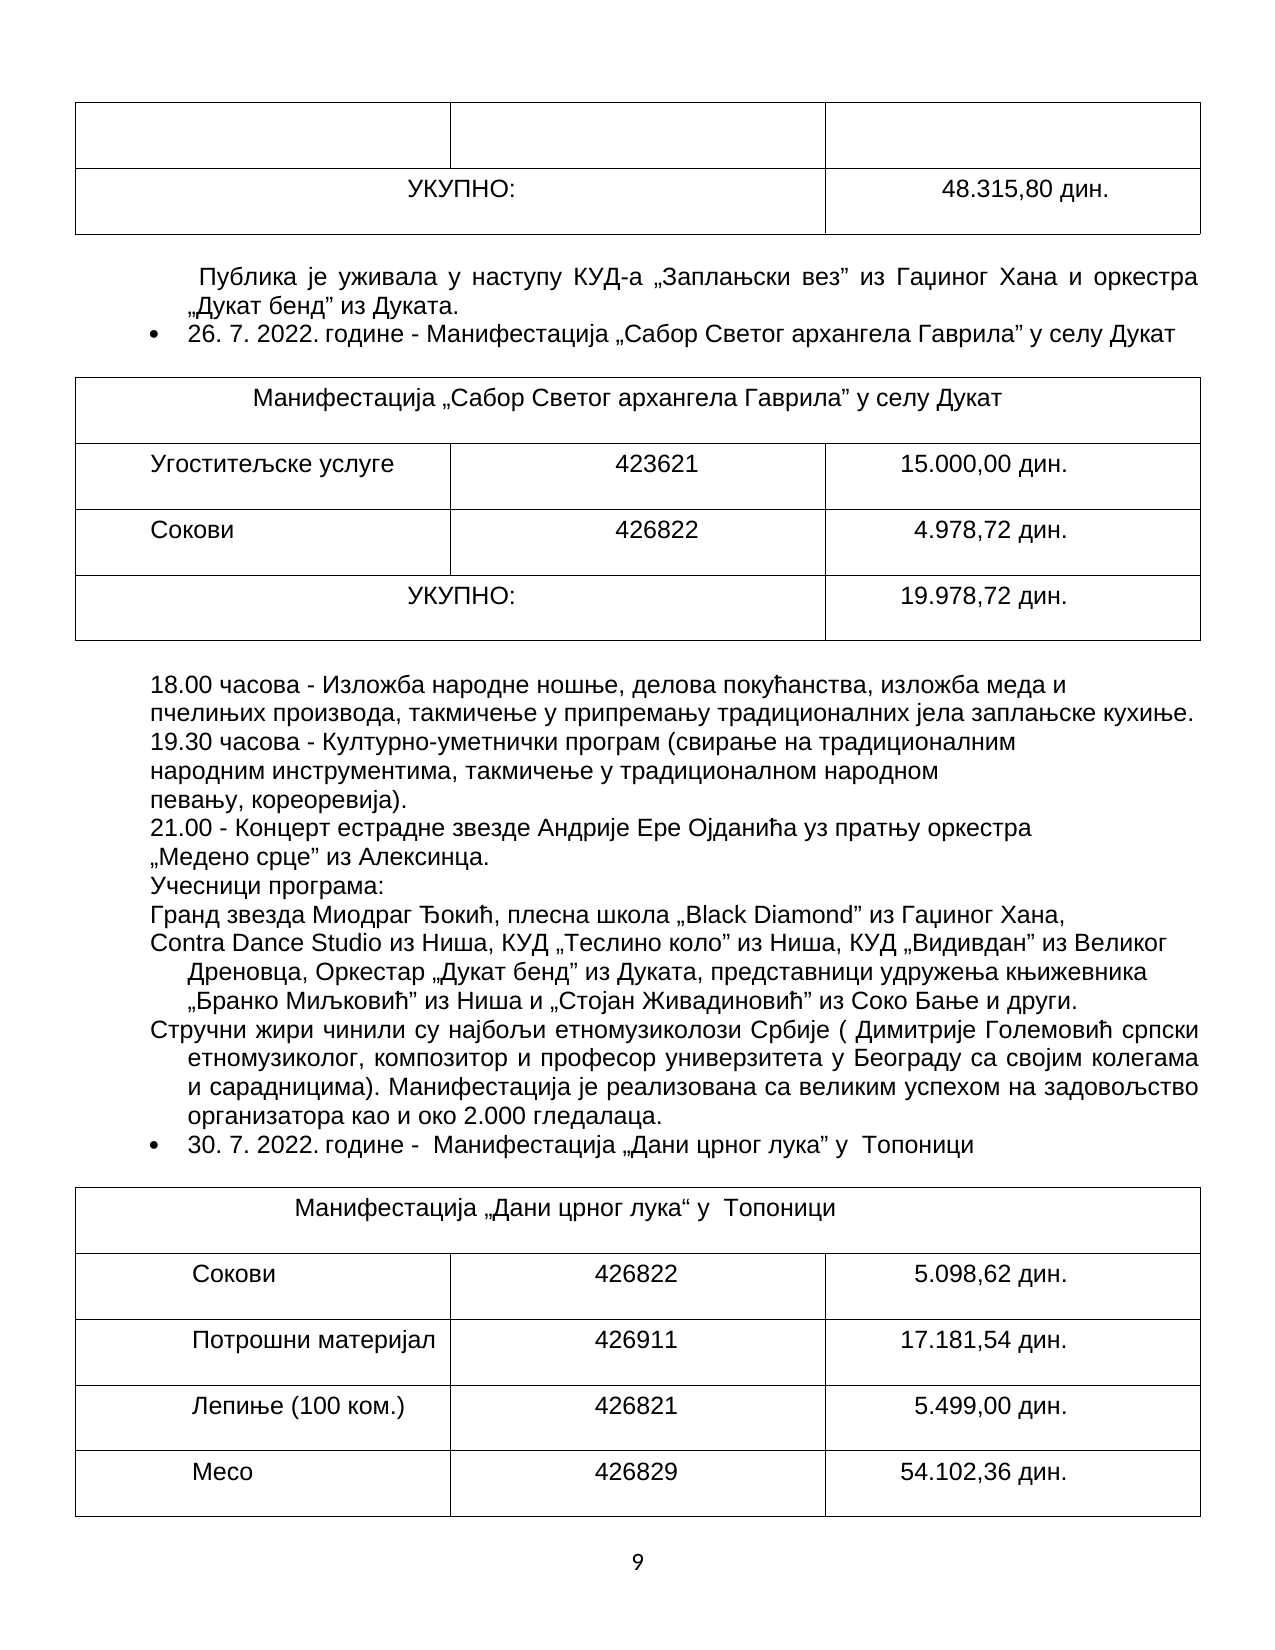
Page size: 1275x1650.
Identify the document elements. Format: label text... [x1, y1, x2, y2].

table_cell [451, 103, 825, 168]
table_cell УКУПНО: [76, 169, 825, 233]
table_cell 423621 [451, 444, 825, 509]
list народним инструментима, такмичење у традиционалном народном [150, 756, 1200, 784]
list Стручни жири чинили су најбољи етномузиколози Србије ( Димитрије Големовић српски етномузиколог, композитор и професор универзитета у Београду са својим колегама и сарадницима). Манифестација је реализована са великим успехом на задовољство организатора као и око 2.000 гледалаца. [150, 1014, 1200, 1129]
table_cell 426822 [451, 1254, 825, 1319]
table_cell [76, 103, 450, 168]
list певању, кореоревија). [150, 784, 1200, 813]
list 21.00 - Концерт естрадне звезде Андрије Ере Ојданића уз пратњу оркестра [150, 813, 1200, 842]
table_cell 5.499,00 дин. [826, 1386, 1200, 1450]
table_cell 426822 [451, 510, 825, 574]
list Contra Dance Studio из Ниша, КУД „Теслино коло” из Ниша, КУД „Видивдан” из Великог Дреновца, Оркестар „Дукат бенд” из Дуката, представници удружења књижевника „Бранко Миљковић” из Ниша и „Стојан Живадиновић” из Соко Бање и други. [150, 928, 1200, 1014]
table_cell 426911 [451, 1320, 825, 1384]
table_cell УКУПНО: [76, 576, 825, 640]
list Учесници програма: [150, 871, 1200, 899]
list Публика је уживала у наступу КУД-а „Заплањски вез” из Гаџиног Хана и оркестра „Дукат бенд” из Дуката. [150, 262, 1200, 319]
table_cell 19.978,72 дин. [826, 576, 1200, 640]
table_cell 48.315,80 дин. [826, 169, 1200, 233]
table_cell Угоститељске услуге [76, 444, 450, 509]
table_cell 17.181,54 дин. [826, 1320, 1200, 1384]
table_cell 426829 [451, 1451, 825, 1516]
list 30. 7. 2022. године - Манифестација „Дани црног лука” у Топоници [150, 1129, 1200, 1158]
list пчелињих производа, такмичење у припремању традиционалних јела заплањске кухиње. [150, 698, 1200, 727]
table_header Манифестација „Дани црног лука“ у Топоници [76, 1188, 1200, 1253]
table_cell Сокови [76, 1254, 450, 1319]
table_cell 15.000,00 дин. [826, 444, 1200, 509]
list „Медено срце” из Алексинца. [150, 842, 1200, 871]
table_cell 54.102,36 дин. [826, 1451, 1200, 1516]
table_cell Месо [76, 1451, 450, 1516]
list 18.00 часова - Изложба народне ношње, делова покућанства, изложба меда и [150, 669, 1200, 698]
table_cell 4.978,72 дин. [826, 510, 1200, 574]
list 26. 7. 2022. године - Манифестација „Сабор Светог архангела Гаврила” у селу Дукат [150, 319, 1200, 348]
table_header Манифестација „Сабор Светог архангела Гаврила” у селу Дукат [76, 378, 1200, 443]
table_cell Лепиње (100 ком.) [76, 1386, 450, 1450]
table_cell [826, 103, 1200, 168]
table_cell 426821 [451, 1386, 825, 1450]
table_cell Потрошни материјал [76, 1320, 450, 1384]
table_cell 5.098,62 дин. [826, 1254, 1200, 1319]
table_cell Сокови [76, 510, 450, 574]
list 19.30 часова - Културно-уметнички програм (свирање на традиционалним [150, 727, 1200, 756]
list Гранд звезда Миодраг Ђокић, плесна школа „Black Diamond” из Гаџиног Хана, [150, 899, 1200, 928]
